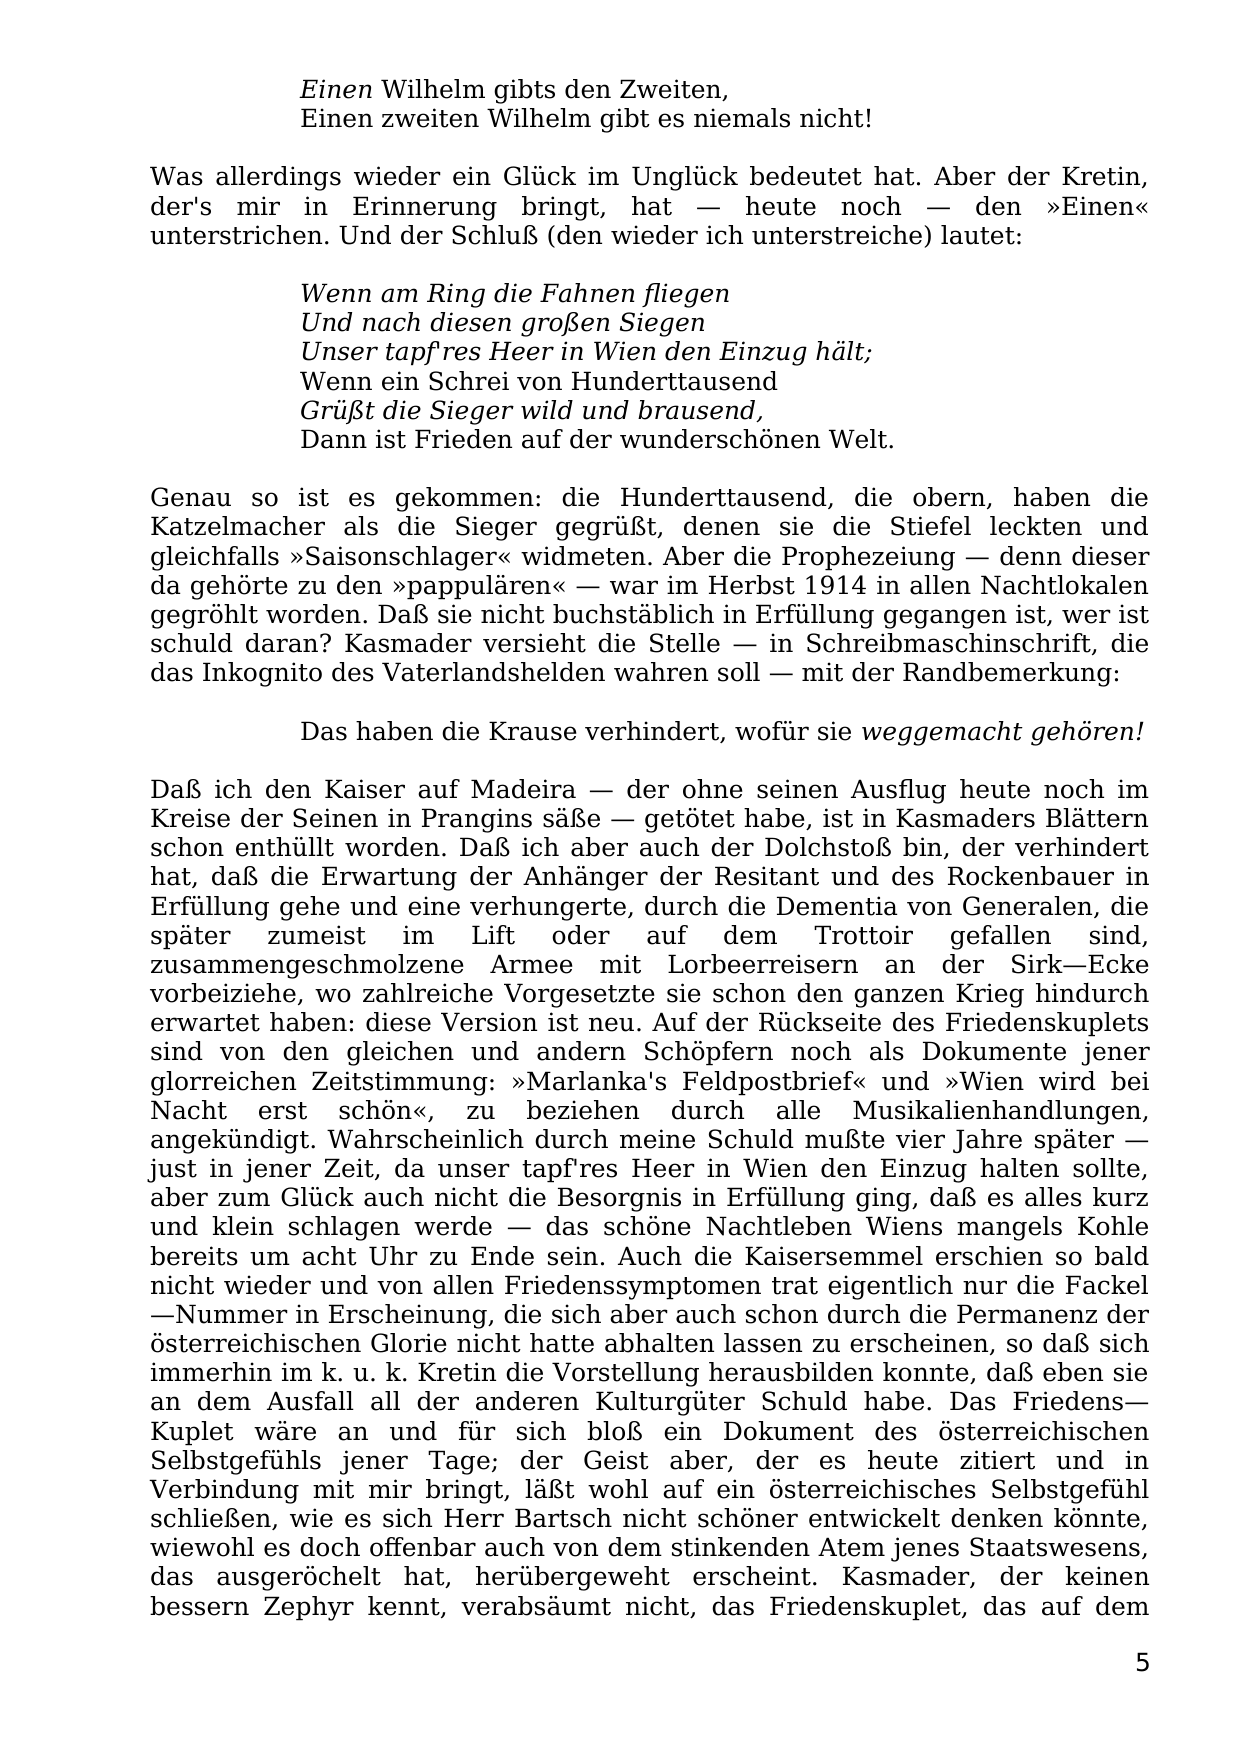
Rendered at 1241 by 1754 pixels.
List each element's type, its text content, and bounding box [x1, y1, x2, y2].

text Dann ist Frieden auf der wunderschönen Welt. [300, 425, 1151, 454]
text Das haben die Krause verhindert, wofür sie weggemacht gehören! [300, 717, 1151, 746]
text Wenn am Ring die Fahnen fliegen [300, 279, 1151, 308]
text Genau so ist es gekommen: die Hunderttausend, die obern, haben die Katzelmacher als die Sieger gegrüßt, denen sie die Stiefel leckten und gleichfalls »Saisonschlager« widmeten. Aber die Prophezeiung — denn dieser da gehörte zu den »pappulären« — war im Herbst 1914 in allen Nachtlokalen gegröhlt worden. Daß sie nicht buchstäblich in Erfüllung gegangen ist, wer ist schuld daran? Kasmader versieht die Stelle — in Schreibmaschinschrift, die das Inkognito des Vaterlandshelden wahren soll — mit der Randbemerkung: [150, 483, 1151, 687]
text Und nach diesen großen Siegen [300, 308, 1151, 337]
text Was allerdings wieder ein Glück im Unglück bedeutet hat. Aber der Kretin, der's mir in Erinnerung bringt, hat — heute noch — den »Einen« unterstrichen. Und der Schluß (den wieder ich unterstreiche) lautet: [150, 162, 1151, 250]
text Grüßt die Sieger wild und brausend, [300, 396, 1151, 425]
text Einen zweiten Wilhelm gibt es niemals nicht! [300, 104, 1151, 133]
text Einen Wilhelm gibts den Zweiten, [300, 75, 1151, 104]
text Wenn ein Schrei von Hunderttausend [300, 367, 1151, 396]
text Unser tapf'res Heer in Wien den Einzug hält; [300, 337, 1151, 367]
text Daß ich den Kaiser auf Madeira — der ohne seinen Ausflug heute noch im Kreise der Seinen in Prangins säße — getötet habe, ist in Kasmaders Blättern schon enthüllt worden. Daß ich aber auch der Dolchstoß bin, der verhindert hat, daß die Erwartung der Anhänger der Resitant und des Rockenbauer in Erfüllung gehe und eine verhungerte, durch die Dementia von Generalen, die später zumeist im Lift oder auf dem Trottoir gefallen sind, zusammengeschmolzene Armee mit Lorbeerreisern an der Sirk—Ecke vorbeiziehe, wo zahlreiche Vorgesetzte sie schon den ganzen Krieg hindurch erwartet haben: diese Version ist neu. Auf der Rückseite des Friedenskuplets sind von den gleichen und andern Schöpfern noch als Dokumente jener glorreichen Zeitstimmung: »Marlanka's Feldpostbrief« und »Wien wird bei Nacht erst schön«, zu beziehen durch alle Musikalienhandlungen, angekündigt. Wahrscheinlich durch meine Schuld mußte vier Jahre später — just in jener Zeit, da unser tapf'res Heer in Wien den Einzug halten sollte, aber zum Glück auch nicht die Besorgnis in Erfüllung ging, daß es alles kurz und klein schlagen werde — das schöne Nachtleben Wiens mangels Kohle bereits um acht Uhr zu Ende sein. Auch die Kaisersemmel erschien so bald nicht wieder und von allen Friedenssymptomen trat eigentlich nur die Fackel—Nummer in Erscheinung, die sich aber auch schon durch die Permanenz der österreichischen Glorie nicht hatte abhalten lassen zu erscheinen, so daß sich immerhin im k. u. k. Kretin die Vorstellung herausbilden konnte, daß eben sie an dem Ausfall all der anderen Kulturgüter Schuld habe. Das Friedens—Kuplet wäre an und für sich bloß ein Dokument des österreichischen Selbstgefühls jener Tage; der Geist aber, der es heute zitiert und in Verbindung mit mir bringt, läßt wohl auf ein österreichisches Selbstgefühl schließen, wie es sich Herr Bartsch nicht schöner entwickelt denken könnte, wiewohl es doch offenbar auch von dem stinkenden Atem jenes Staatswesens, das ausgeröchelt hat, herübergeweht erscheint. Kasmader, der keinen bessern Zephyr kennt, verabsäumt nicht, das Friedenskuplet, das auf dem [150, 775, 1151, 1621]
